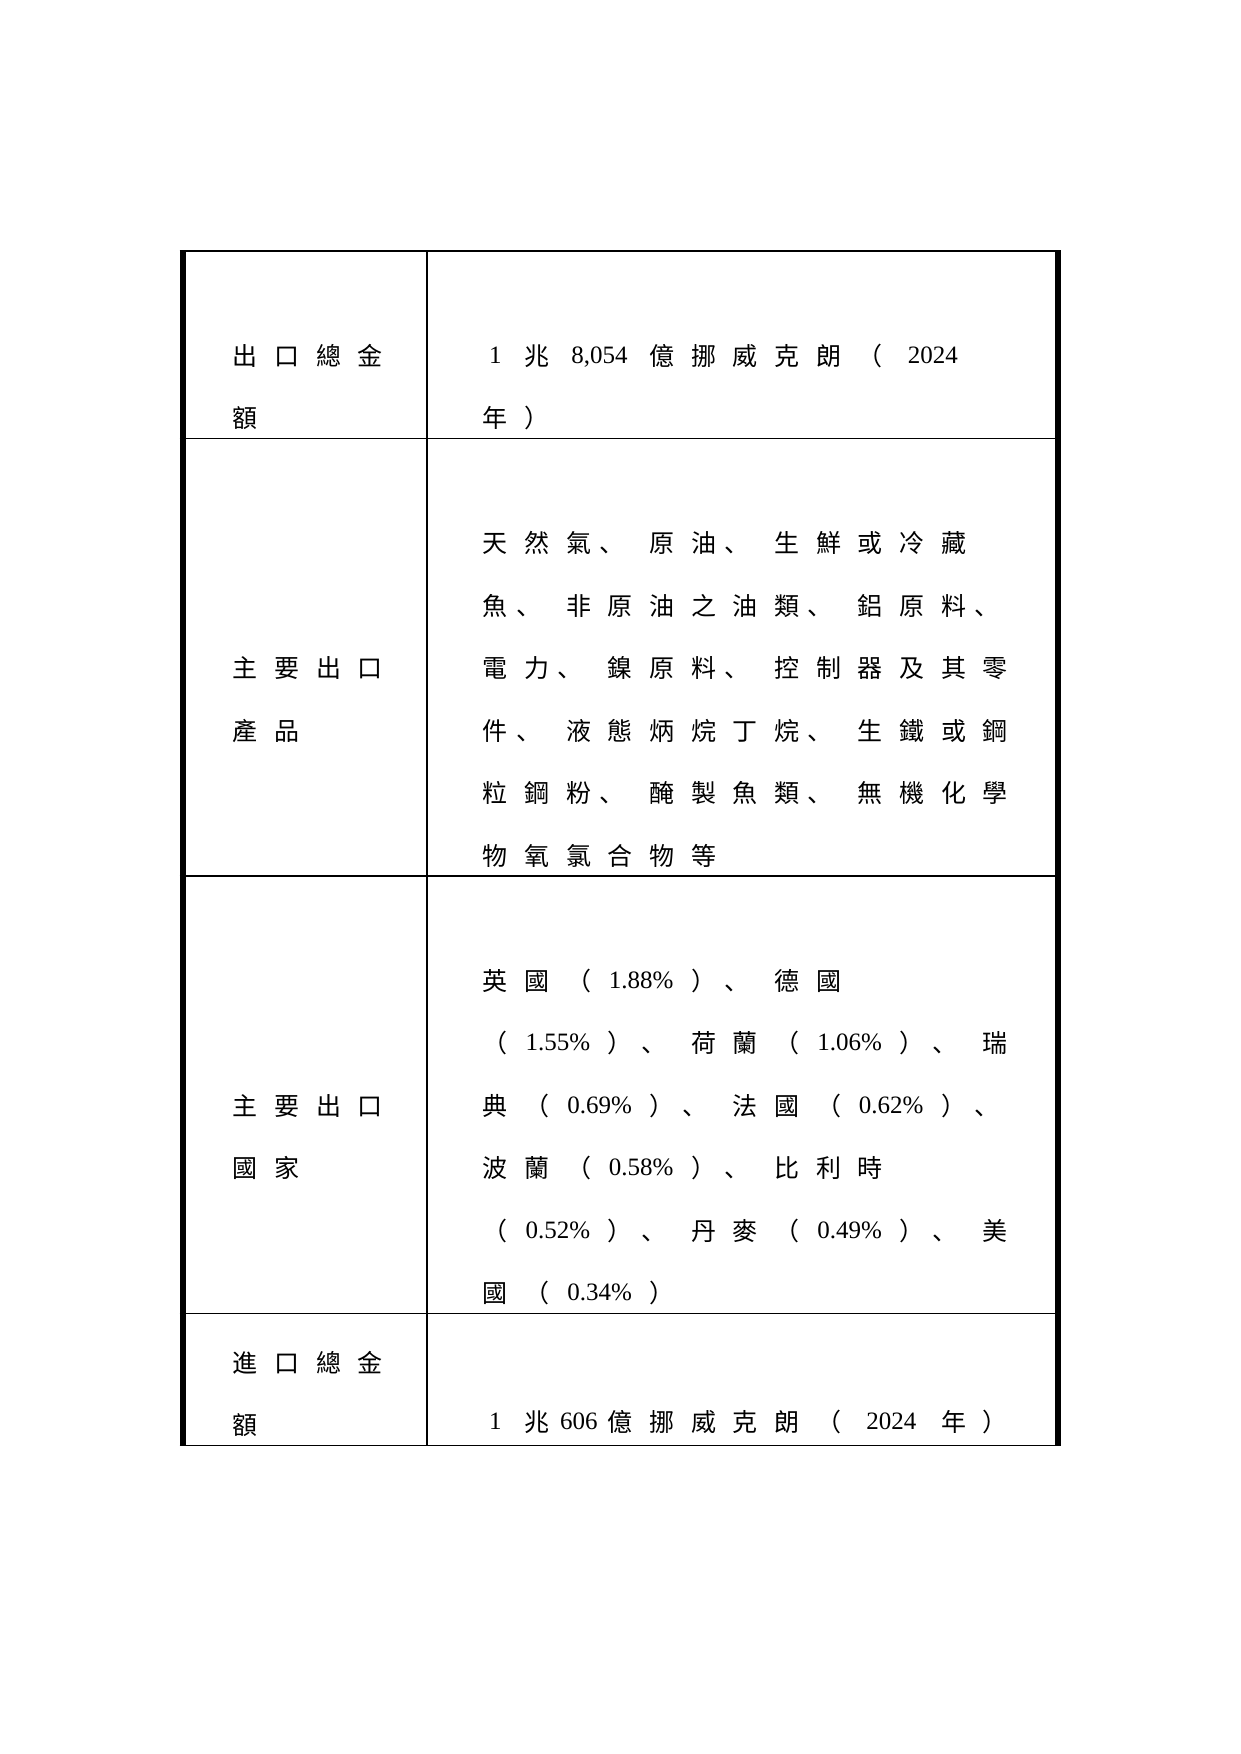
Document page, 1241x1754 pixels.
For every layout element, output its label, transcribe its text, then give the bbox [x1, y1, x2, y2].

table_cell 英國（1.88%）、德國（1.55%）、荷蘭（1.06%）、瑞典（0.69%）、法國（0.62%）、波蘭（0.58%）、比利時（0.52%）、丹麥（0.49%）、美國（0.34%） [428, 877, 1055, 1313]
table_cell 天然氣、原油、生鮮或冷藏魚、非原油之油類、鋁原料、電力、鎳原料、控制器及其零件、液態炳烷丁烷、生鐵或鋼粒鋼粉、醃製魚類、無機化學物氧氯合物等 [428, 439, 1055, 875]
table_cell 出口總金額 [186, 252, 426, 438]
table_cell 1兆606億挪威克朗（2024年） [428, 1314, 1055, 1445]
table_cell 進口總金額 [186, 1314, 426, 1445]
table_cell 主要出口國家 [186, 877, 426, 1313]
table_cell 1兆8,054億挪威克朗（2024年） [428, 252, 1055, 438]
table_cell 主要出口產品 [186, 439, 426, 875]
